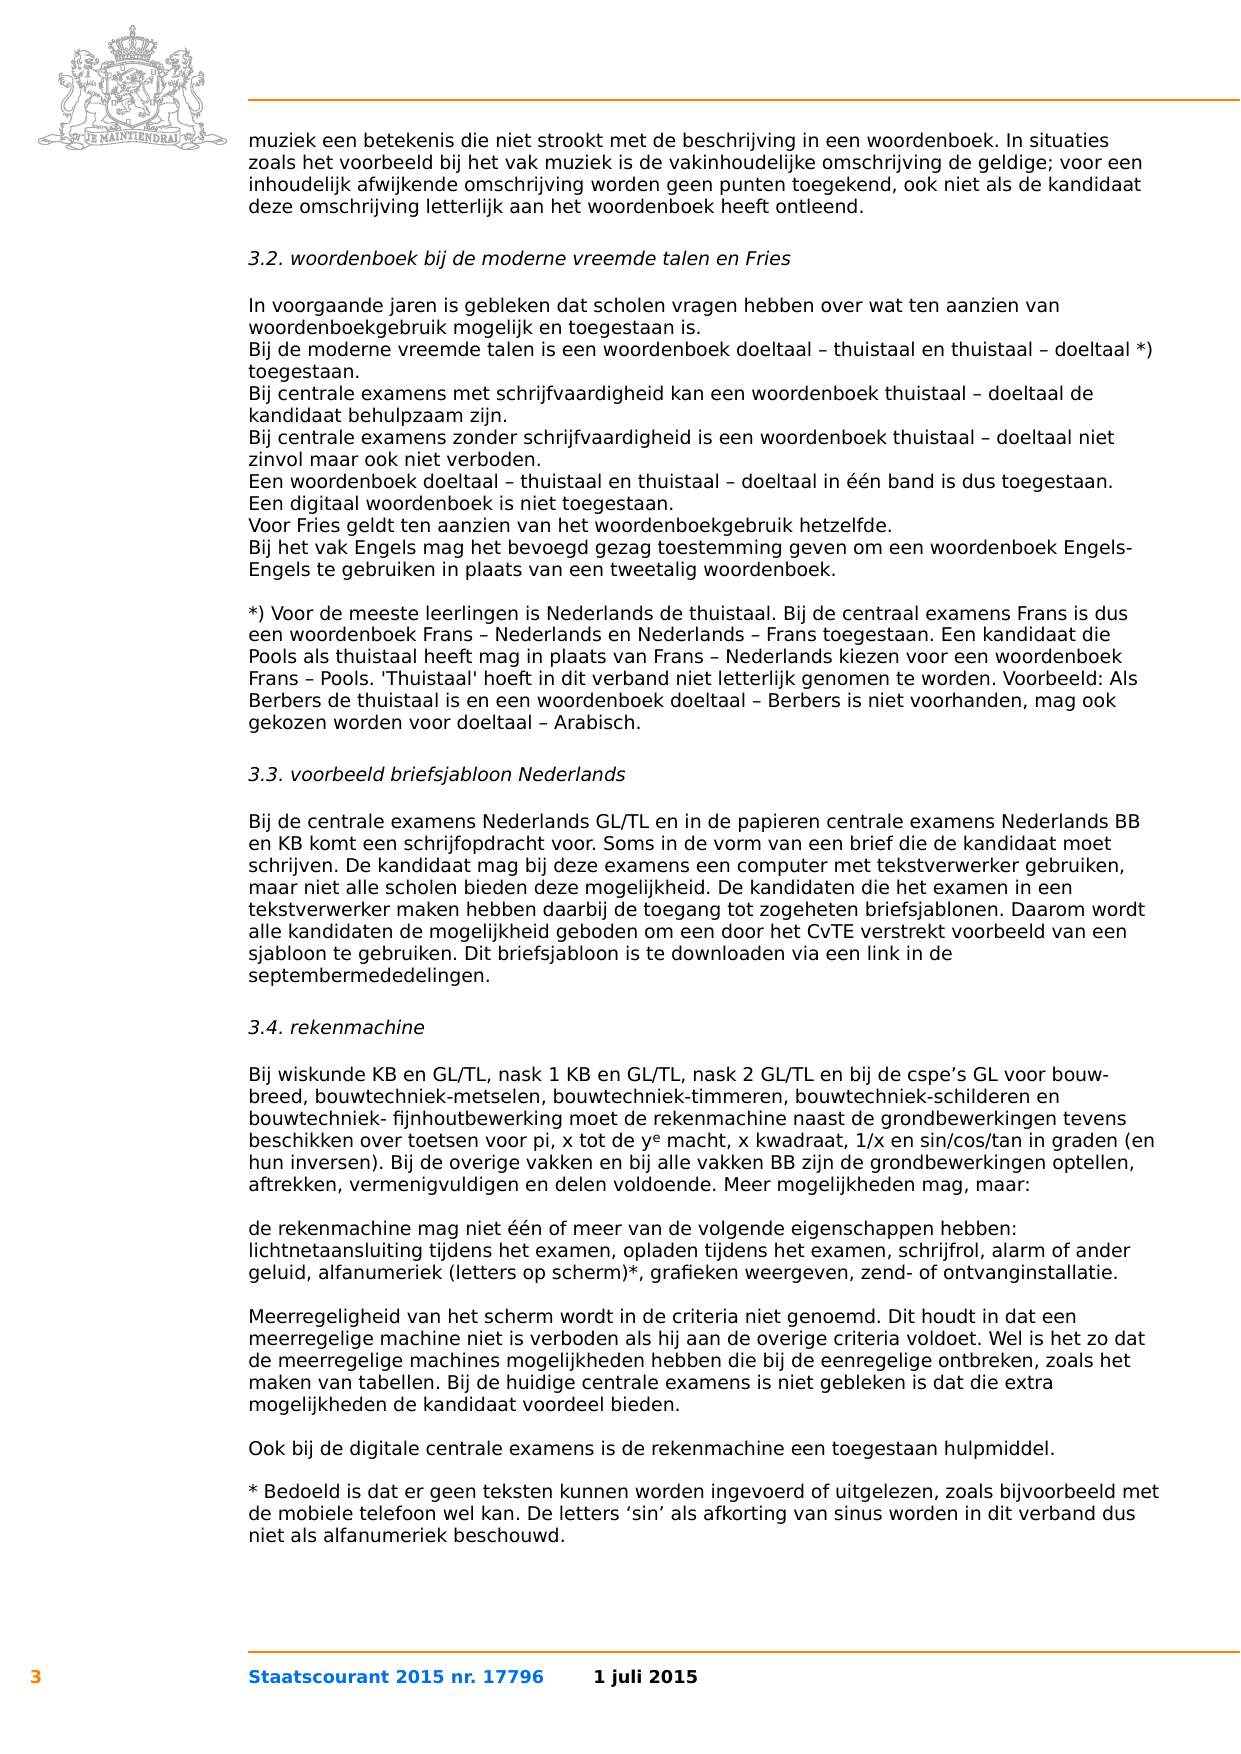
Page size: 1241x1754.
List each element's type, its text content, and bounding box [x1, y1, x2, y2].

text In voorgaande jaren is gebleken dat scholen vragen hebben over wat ten aanzien van woordenboekgebruik mogelijk en toegestaan is. [248, 295, 1163, 339]
subtitle 3.2. woordenboek bij de moderne vreemde talen en Fries [248, 248, 1163, 270]
text * Bedoeld is dat er geen teksten kunnen worden ingevoerd of uitgelezen, zoals bijvoorbeeld met de mobiele telefoon wel kan. De letters ‘sin’ als afkorting van sinus worden in dit verband dus niet als alfanumeriek beschouwd. [248, 1481, 1163, 1547]
picture [38, 25, 227, 150]
text Ook bij de digitale centrale examens is de rekenmachine een toegestaan hulpmiddel. [248, 1437, 1163, 1459]
text Bij centrale examens zonder schrijfvaardigheid is een woordenboek thuistaal – doeltaal niet zinvol maar ook niet verboden. [248, 427, 1163, 471]
text Voor Fries geldt ten aanzien van het woordenboekgebruik hetzelfde. [248, 514, 1163, 537]
text Bij de centrale examens Nederlands GL/TL en in de papieren centrale examens Nederlands BB en KB komt een schrijfopdracht voor. Soms in de vorm van een brief die de kandidaat moet schrijven. De kandidaat mag bij deze examens een computer met tekstverwerker gebruiken, maar niet alle scholen bieden deze mogelijkheid. De kandidaten die het examen in een tekstverwerker maken hebben daarbij de toegang tot zogeheten briefsjablonen. Daarom wordt alle kandidaten de mogelijkheid geboden om een door het CvTE verstrekt voorbeeld van een sjabloon te gebruiken. Dit briefsjabloon is te downloaden via een link in de septembermededelingen. [248, 811, 1163, 987]
text *) Voor de meeste leerlingen is Nederlands de thuistaal. Bij de centraal examens Frans is dus een woordenboek Frans – Nederlands en Nederlands – Frans toegestaan. Een kandidaat die Pools als thuistaal heeft mag in plaats van Frans – Nederlands kiezen voor een woordenboek Frans – Pools. 'Thuistaal' hoeft in dit verband niet letterlijk genomen te worden. Voorbeeld: Als Berbers de thuistaal is en een woordenboek doeltaal – Berbers is niet voorhanden, mag ook gekozen worden voor doeltaal – Arabisch. [248, 602, 1163, 734]
subtitle 3.4. rekenmachine [248, 1017, 1163, 1039]
text Bij de moderne vreemde talen is een woordenboek doeltaal – thuistaal en thuistaal – doeltaal *) toegestaan. [248, 339, 1163, 383]
text de rekenmachine mag niet één of meer van de volgende eigenschappen hebben: lichtnetaansluiting tijdens het examen, opladen tijdens het examen, schrijfrol, alarm of ander geluid, alfanumeriek (letters op scherm)*, grafieken weergeven, zend- of ontvanginstallatie. [248, 1218, 1163, 1284]
text muziek een betekenis die niet strookt met de beschrijving in een woordenboek. In situaties zoals het voorbeeld bij het vak muziek is de vakinhoudelijke omschrijving de geldige; voor een inhoudelijk afwijkende omschrijving worden geen punten toegekend, ook niet als de kandidaat deze omschrijving letterlijk aan het woordenboek heeft ontleend. [248, 130, 1163, 218]
text Bij centrale examens met schrijfvaardigheid kan een woordenboek thuistaal – doeltaal de kandidaat behulpzaam zijn. [248, 383, 1163, 427]
text Een woordenboek doeltaal – thuistaal en thuistaal – doeltaal in één band is dus toegestaan. [248, 471, 1163, 493]
text Bij wiskunde KB en GL/TL, nask 1 KB en GL/TL, nask 2 GL/TL en bij de cspe’s GL voor bouw-breed, bouwtechniek-metselen, bouwtechniek-timmeren, bouwtechniek-schilderen en bouwtechniek- fijnhoutbewerking moet de rekenmachine naast de grondbewerkingen tevens beschikken over toetsen voor pi, x tot de ye macht, x kwadraat, 1/x en sin/cos/tan in graden (en hun inversen). Bij de overige vakken en bij alle vakken BB zijn de grondbewerkingen optellen, aftrekken, vermenigvuldigen en delen voldoende. Meer mogelijkheden mag, maar: [248, 1064, 1163, 1196]
text Een digitaal woordenboek is niet toegestaan. [248, 493, 1163, 514]
text Bij het vak Engels mag het bevoegd gezag toestemming geven om een woordenboek Engels-Engels te gebruiken in plaats van een tweetalig woordenboek. [248, 537, 1163, 581]
subtitle 3.3. voorbeeld briefsjabloon Nederlands [248, 764, 1163, 786]
text Meerregeligheid van het scherm wordt in de criteria niet genoemd. Dit houdt in dat een meerregelige machine niet is verboden als hij aan de overige criteria voldoet. Wel is het zo dat de meerregelige machines mogelijkheden hebben die bij de eenregelige ontbreken, zoals het maken van tabellen. Bij de huidige centrale examens is niet gebleken is dat die extra mogelijkheden de kandidaat voordeel bieden. [248, 1306, 1163, 1416]
